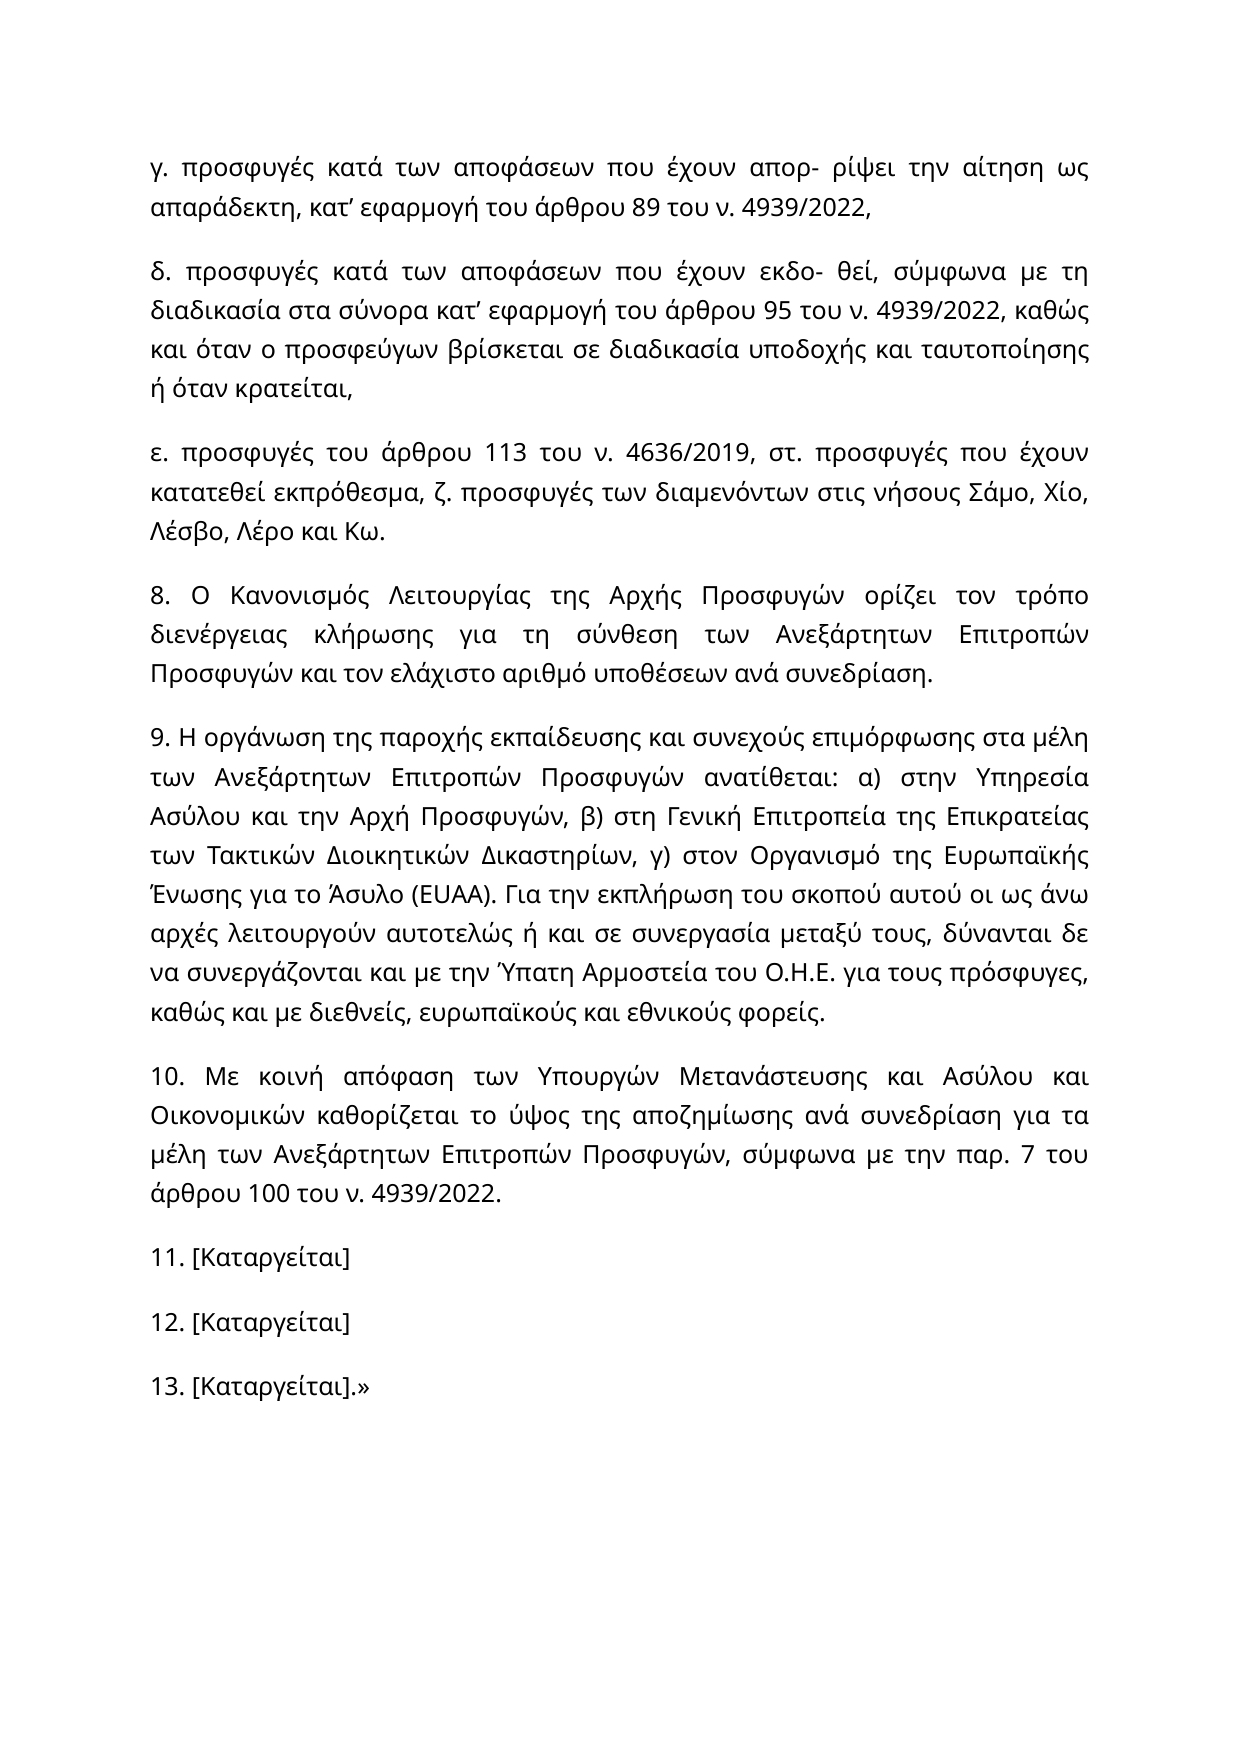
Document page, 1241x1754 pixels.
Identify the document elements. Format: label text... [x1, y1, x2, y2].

text γ. προσφυγές κατά των αποφάσεων που έχουν απορ- ρίψει την αίτηση ως απαράδεκτη, κατ’ εφαρμογή του άρθρου 89 του ν. 4939/2022, [150, 150, 1090, 223]
text 11. [Καταργείται] [150, 1240, 1090, 1274]
text ε. προσφυγές του άρθρου 113 του ν. 4636/2019, στ. προσφυγές που έχουν κατατεθεί εκπρόθεσμα, ζ. προσφυγές των διαμενόντων στις νήσους Σάμο, Χίο, Λέσβο, Λέρο και Κω. [150, 435, 1090, 547]
text 13. [Καταργείται].» [150, 1368, 1090, 1402]
text 9. Η οργάνωση της παροχής εκπαίδευσης και συνεχούς επιμόρφωσης στα μέλη των Ανεξάρτητων Επιτροπών Προσφυγών ανατίθεται: α) στην Υπηρεσία Ασύλου και την Αρχή Προσφυγών, β) στη Γενική Επιτροπεία της Επικρατείας των Τακτικών Διοικητικών Δικαστηρίων, γ) στον Οργανισμό της Ευρωπαϊκής Ένωσης για το Άσυλο (EUAA). Για την εκπλήρωση του σκοπού αυτού οι ως άνω αρχές λειτουργούν αυτοτελώς ή και σε συνεργασία μεταξύ τους, δύνανται δε να συνεργάζονται και με την Ύπατη Αρμοστεία του Ο.Η.Ε. για τους πρόσφυγες, καθώς και με διεθνείς, ευρωπαϊκούς και εθνικούς φορείς. [150, 720, 1090, 1028]
text 12. [Καταργείται] [150, 1304, 1090, 1338]
text 10. Με κοινή απόφαση των Υπουργών Μετανάστευσης και Ασύλου και Οικονομικών καθορίζεται το ύψος της αποζημίωσης ανά συνεδρίαση για τα μέλη των Ανεξάρτητων Επιτροπών Προσφυγών, σύμφωνα με την παρ. 7 του άρθρου 100 του ν. 4939/2022. [150, 1058, 1090, 1210]
text δ. προσφυγές κατά των αποφάσεων που έχουν εκδο- θεί, σύμφωνα με τη διαδικασία στα σύνορα κατ’ εφαρμογή του άρθρου 95 του ν. 4939/2022, καθώς και όταν ο προσφεύγων βρίσκεται σε διαδικασία υποδοχής και ταυτοποίησης ή όταν κρατείται, [150, 253, 1090, 405]
text 8. Ο Κανονισμός Λειτουργίας της Αρχής Προσφυγών ορίζει τον τρόπο διενέργειας κλήρωσης για τη σύνθεση των Ανεξάρτητων Επιτροπών Προσφυγών και τον ελάχιστο αριθμό υποθέσεων ανά συνεδρίαση. [150, 577, 1090, 690]
